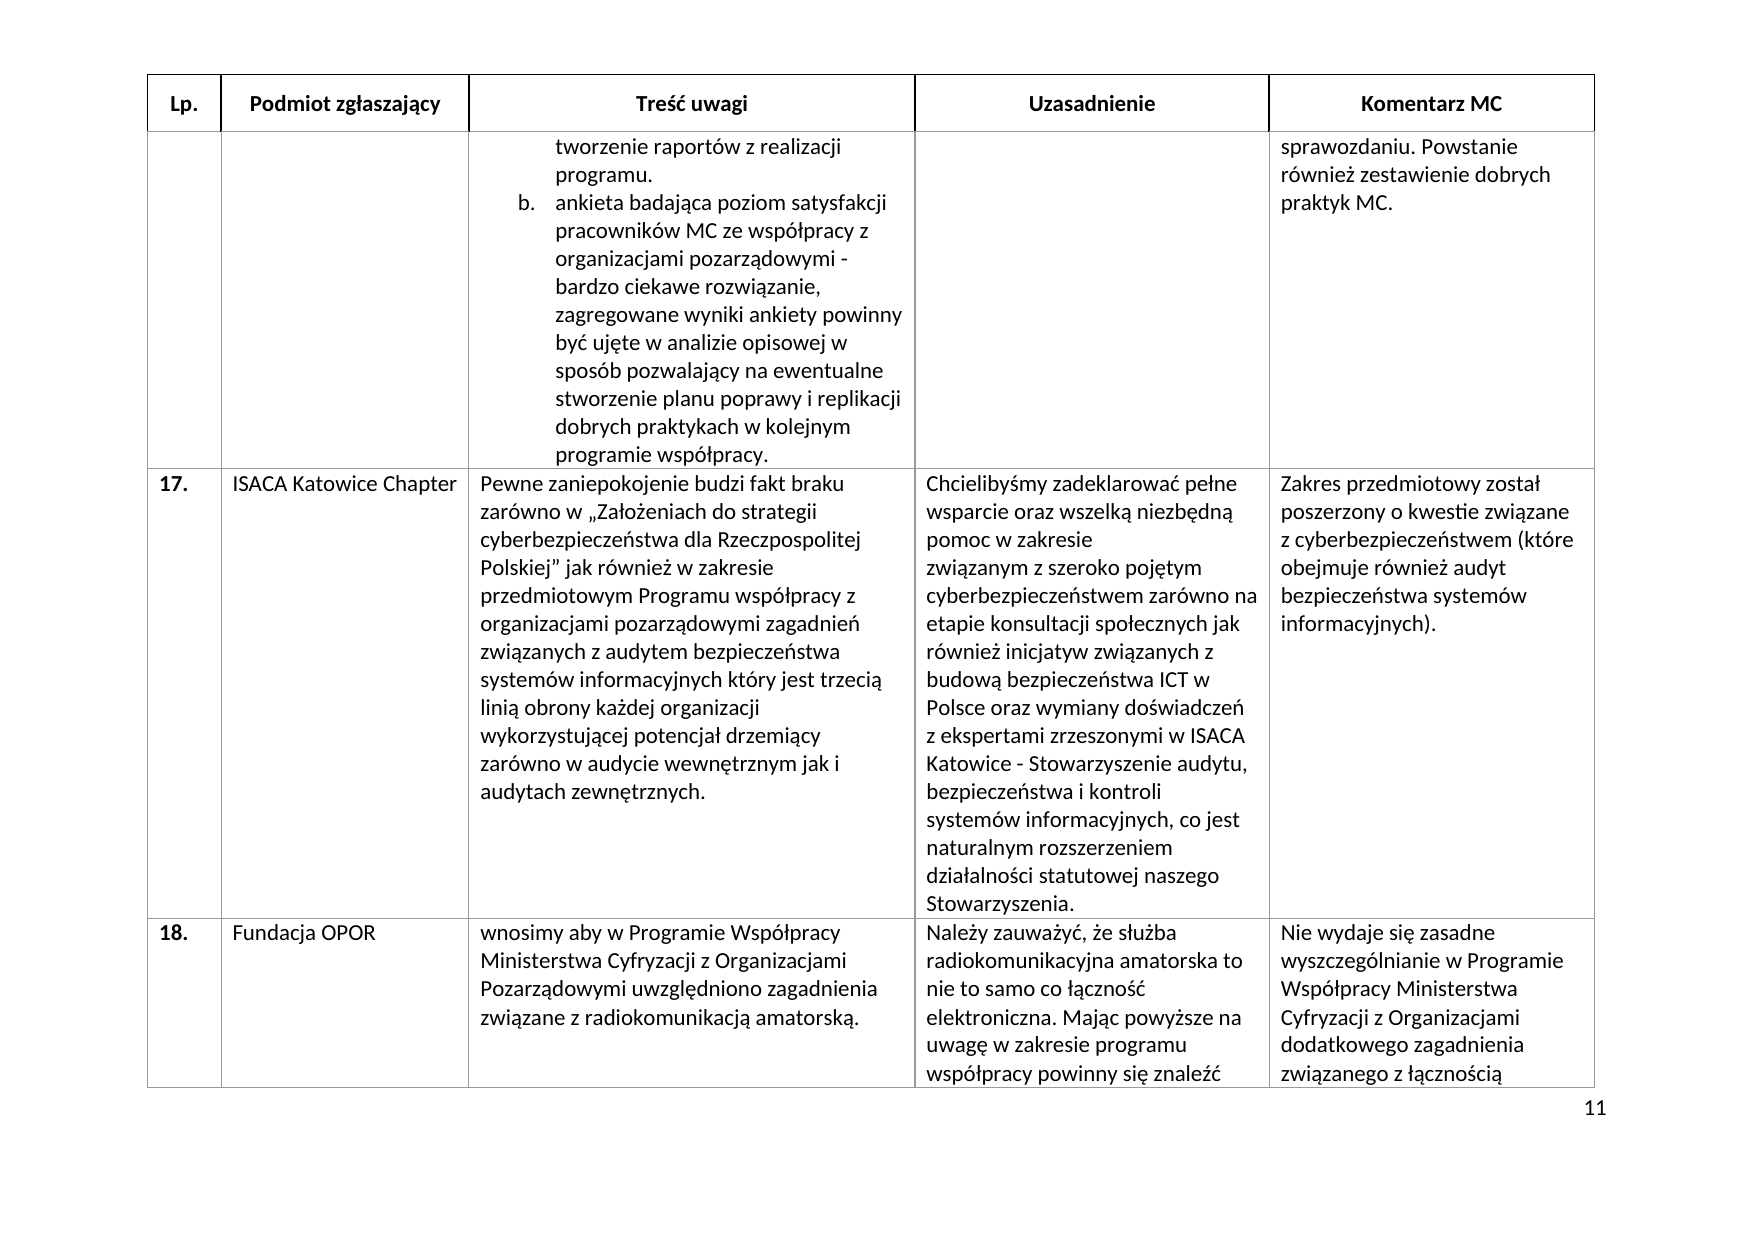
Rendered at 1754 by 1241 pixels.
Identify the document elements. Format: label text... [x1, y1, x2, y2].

table_cell [916, 132, 1269, 468]
table_cell [148, 132, 221, 468]
table_cell wnosimy aby w Programie Współpracy Ministerstwa Cyfryzacji z Organizacjami Pozarządowymi uwzględniono zagadnienia związane z radiokomunikacją amatorską. [469, 919, 914, 1087]
table_cell Chcielibyśmy zadeklarować pełne wsparcie oraz wszelką niezbędną pomoc w zakresie związanym z szeroko pojętym cyberbezpieczeństwem zarówno na etapie konsultacji społecznych jak również inicjatyw związanych z budową bezpieczeństwa ICT w Polsce oraz wymiany doświadczeń z ekspertami zrzeszonymi w ISACA Katowice - Stowarzyszenie audytu, bezpieczeństwa i kontroli systemów informacyjnych, co jest naturalnym rozszerzeniem działalności statutowej naszego Stowarzyszenia. [916, 469, 1269, 917]
table_cell tworzenie raportów z realizacji programu. ankieta badająca poziom satysfakcji pracowników MC ze współpracy z organizacjami pozarządowymi -bardzo ciekawe rozwiązanie, zagregowane wyniki ankiety powinny być ujęte w analizie opisowej w sposób pozwalający na ewentualne stworzenie planu poprawy i replikacji dobrych praktykach w kolejnym programie współpracy. [469, 132, 914, 468]
table_cell Fundacja OPOR [222, 919, 468, 1087]
table_header Lp. [148, 75, 220, 131]
table_header Uzasadnienie [916, 75, 1268, 131]
table_header Komentarz MC [1270, 75, 1594, 131]
table_header Treść uwagi [470, 75, 914, 131]
table_cell Należy zauważyć, że służba radiokomunikacyjna amatorska to nie to samo co łączność elektroniczna. Mając powyższe na uwagę w zakresie programu współpracy powinny się znaleźć [916, 919, 1269, 1087]
table_cell 17. [148, 469, 221, 917]
table_cell 18. [148, 919, 221, 1087]
table_cell Nie wydaje się zasadne wyszczególnianie w Programie Współpracy Ministerstwa Cyfryzacji z Organizacjami dodatkowego zagadnienia związanego z łącznością [1270, 919, 1594, 1087]
table_cell ISACA Katowice Chapter [222, 469, 468, 917]
table_cell [222, 132, 468, 468]
table_cell Zakres przedmiotowy został poszerzony o kwestie związane z cyberbezpieczeństwem (które obejmuje również audyt bezpieczeństwa systemów informacyjnych). [1270, 469, 1594, 917]
table_cell sprawozdaniu. Powstanie również zestawienie dobrych praktyk MC. [1270, 132, 1594, 468]
table_cell Pewne zaniepokojenie budzi fakt braku zarówno w „Założeniach do strategii cyberbezpieczeństwa dla Rzeczpospolitej Polskiej” jak również w zakresie przedmiotowym Programu współpracy z organizacjami pozarządowymi zagadnień związanych z audytem bezpieczeństwa systemów informacyjnych który jest trzecią linią obrony każdej organizacji wykorzystującej potencjał drzemiący zarówno w audycie wewnętrznym jak i audytach zewnętrznych. [469, 469, 914, 917]
table_header Podmiot zgłaszający [222, 75, 468, 131]
